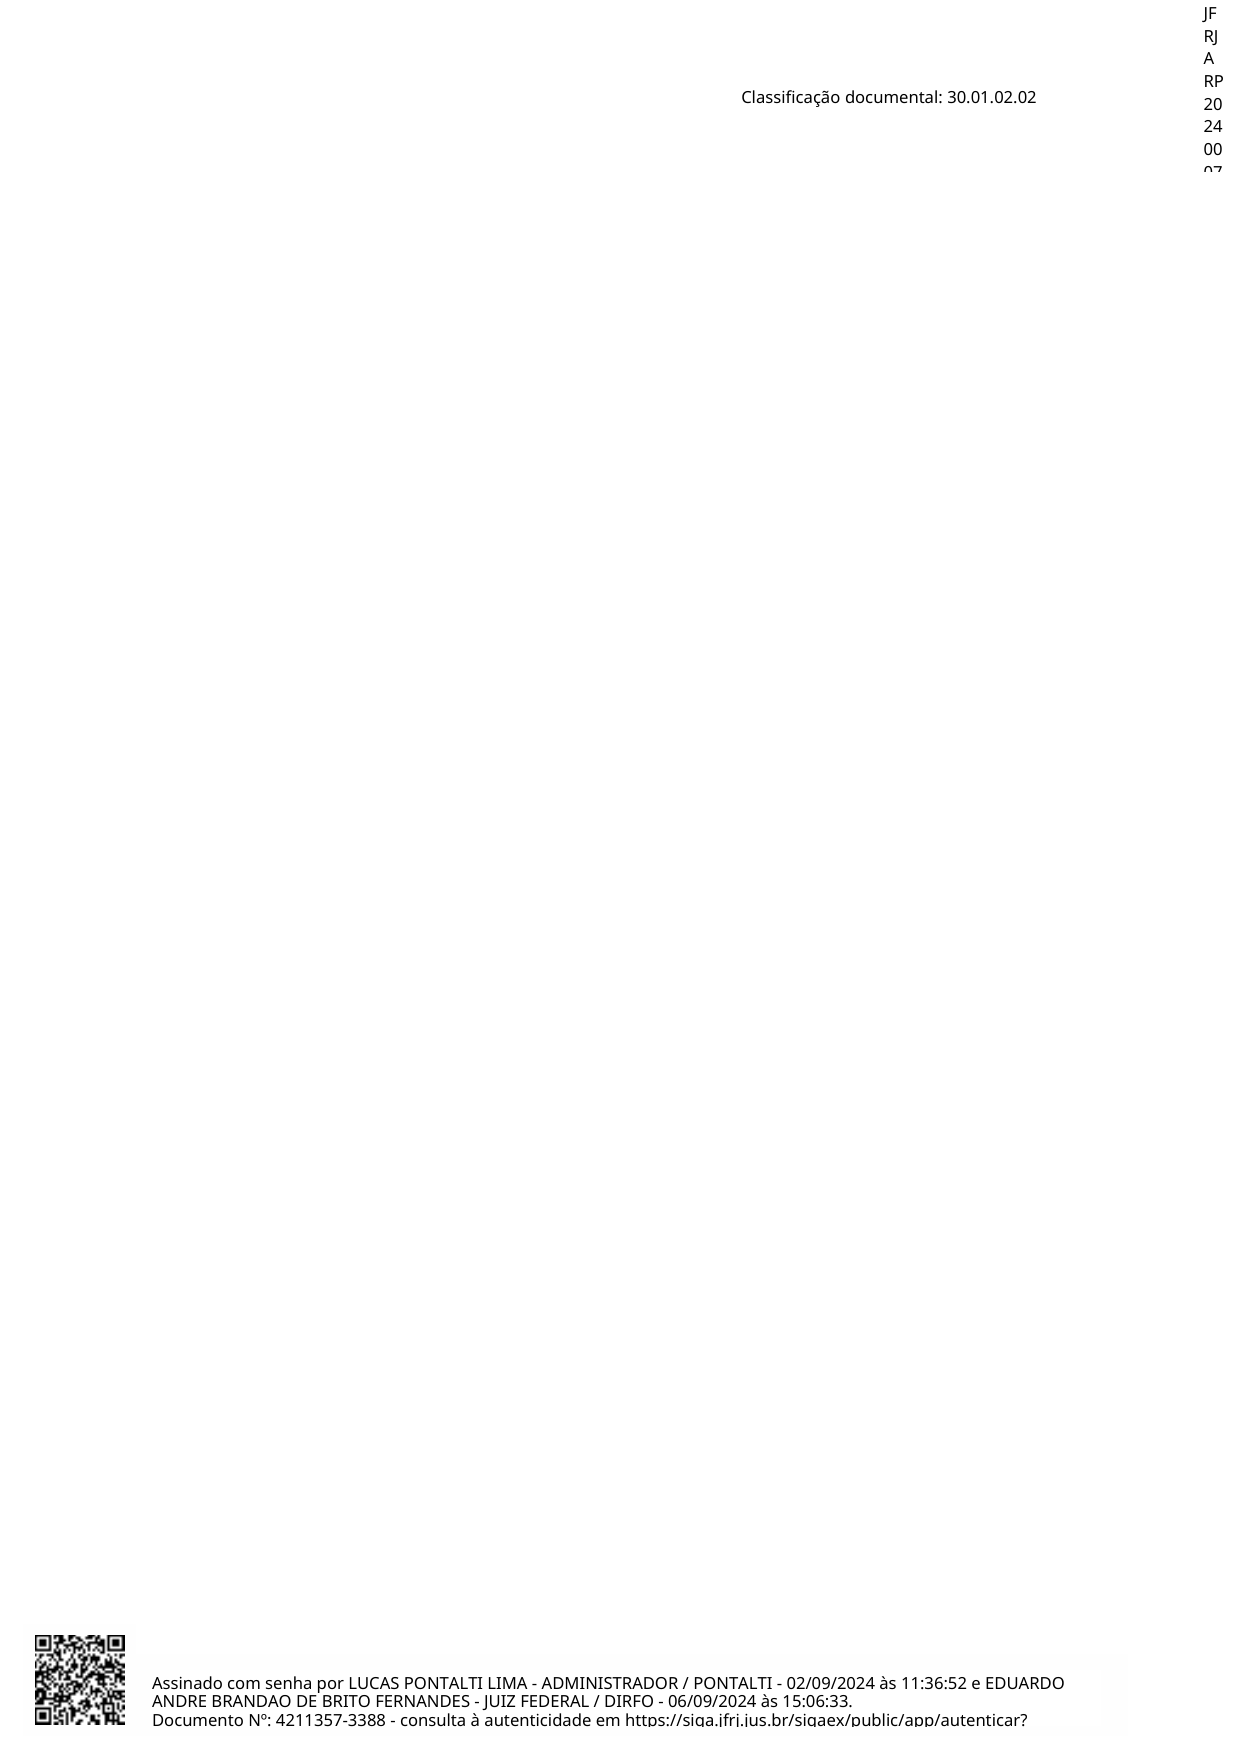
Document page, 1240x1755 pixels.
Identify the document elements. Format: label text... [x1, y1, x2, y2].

text Classificação documental: 30.01.02.02 [741, 0, 1224, 172]
text JFRJARP202400078A [1203, 1, 1224, 172]
